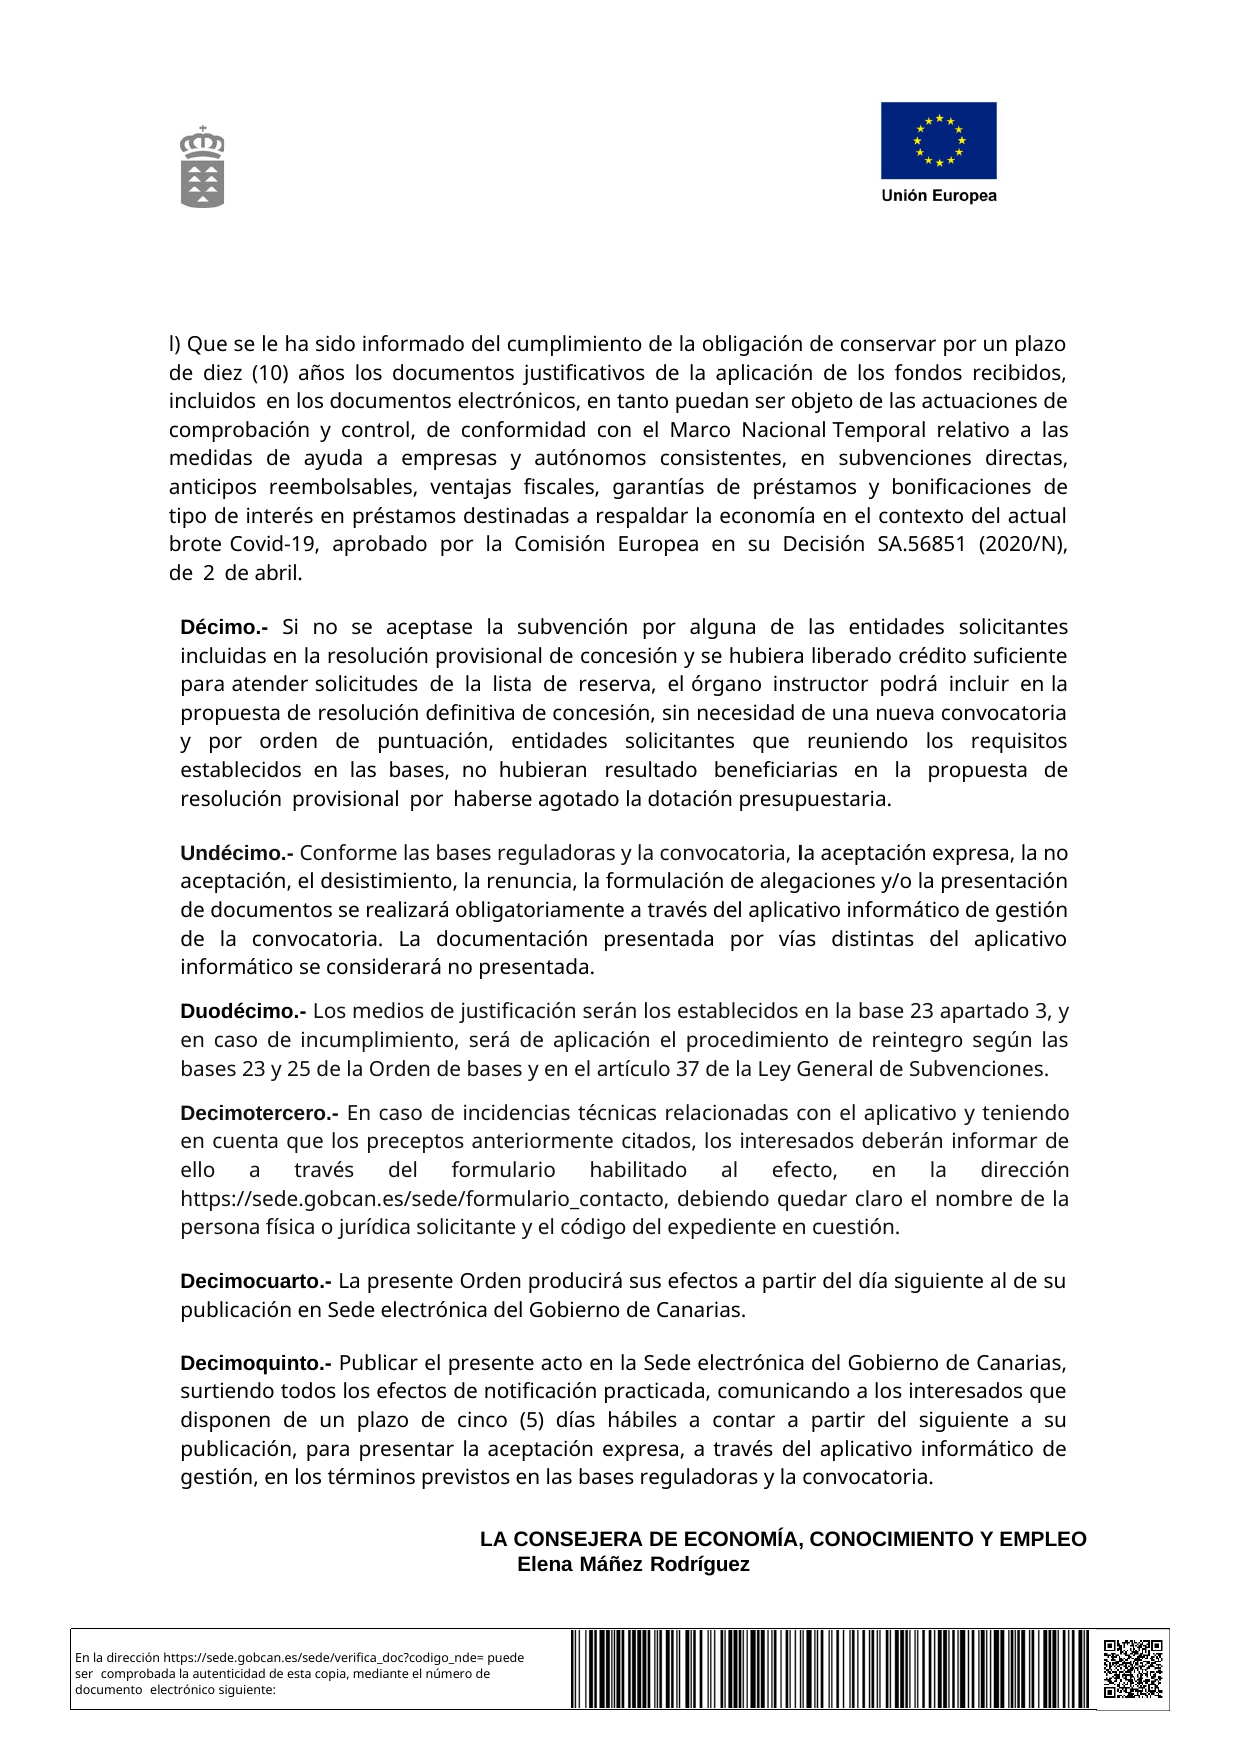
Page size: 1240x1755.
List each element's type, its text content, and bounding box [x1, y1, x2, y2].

text Elena Máñez Rodríguez [469, 1552, 798, 1576]
text Décimo.- Si no se aceptase la subvención por alguna de las entidades solicitantes incluidas en la resolución provisional de concesión y se hubiera liberado crédito suficiente para atender solicitudes de la lista de reserva, el órgano instructor podrá incluir en la propuesta de resolución definitiva de concesión, sin necesidad de una nueva convocatoria y por orden de puntuación, entidades solicitantes que reuniendo los requisitos establecidos en las bases, no hubieran resultado beneficiarias en la propuesta de resolución provisional por haberse agotado la dotación presupuestaria. [180, 612, 1069, 812]
list Que se le ha sido informado del cumplimiento de la obligación de conservar por un plazo de diez (10) años los documentos justificativos de la aplicación de los fondos recibidos, incluidos en los documentos electrónicos, en tanto puedan ser objeto de las actuaciones de comprobación y control, de conformidad con el Marco Nacional Temporal relativo a las medidas de ayuda a empresas y autónomos consistentes, en subvenciones directas, anticipos reembolsables, ventajas fiscales, garantías de préstamos y bonificaciones de tipo de interés en préstamos destinadas a respaldar la economía en el contexto del actual brote Covid-19, aprobado por la Comisión Europea en su Decisión SA.56851 (2020/N), de 2 de abril. [169, 329, 1069, 587]
text Duodécimo.- Los medios de justificación serán los establecidos en la base 23 apartado 3, y en caso de incumplimiento, será de aplicación el procedimiento de reintegro según las bases 23 y 25 de la Orden de bases y en el artículo 37 de la Ley General de Subvenciones. [180, 996, 1070, 1082]
text Decimoquinto.- Publicar el presente acto en la Sede electrónica del Gobierno de Canarias, surtiendo todos los efectos de notificación practicada, comunicando a los interesados que disponen de un plazo de cinco (5) días hábiles a contar a partir del siguiente a su publicación, para presentar la aceptación expresa, a través del aplicativo informático de gestión, en los términos previstos en las bases reguladoras y la convocatoria. [180, 1348, 1068, 1491]
subtitle LA CONSEJERA DE ECONOMÍA, CONOCIMIENTO Y EMPLEO [469, 1527, 1098, 1551]
text Decimotercero.- En caso de incidencias técnicas relacionadas con el aplicativo y teniendo en cuenta que los preceptos anteriormente citados, los interesados deberán informar de ello a través del formulario habilitado al efecto, en la dirección https://sede.gobcan.es/sede/formulario_contacto, debiendo quedar claro el nombre de la persona física o jurídica solicitante y el código del expediente en cuestión. [180, 1098, 1071, 1241]
text Undécimo.- Conforme las bases reguladoras y la convocatoria, la aceptación expresa, la no aceptación, el desistimiento, la renuncia, la formulación de alegaciones y/o la presentación de documentos se realizará obligatoriamente a través del aplicativo informático de gestión de la convocatoria. La documentación presentada por vías distintas del aplicativo informático se considerará no presentada. [180, 838, 1069, 981]
text Decimocuarto.- La presente Orden producirá sus efectos a partir del día siguiente al de su publicación en Sede electrónica del Gobierno de Canarias. [180, 1266, 1068, 1323]
